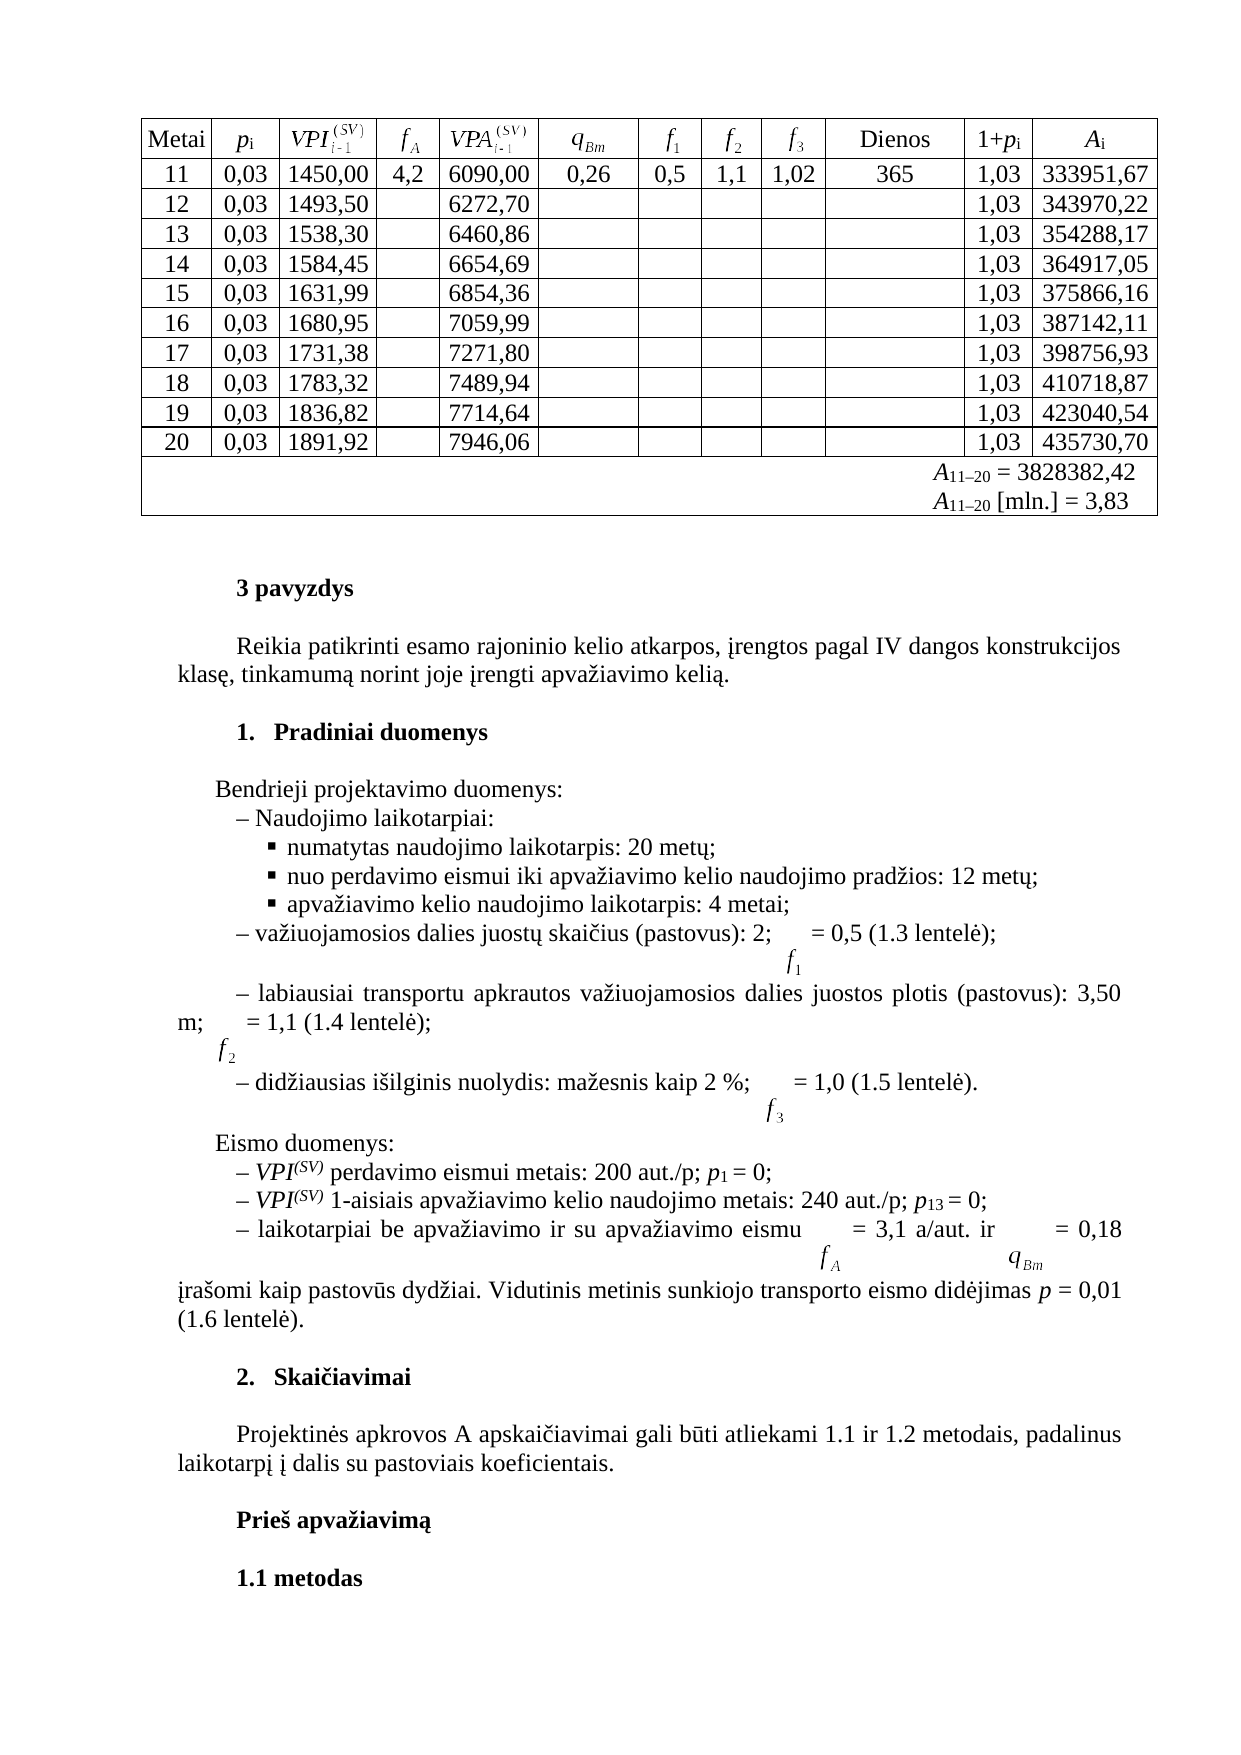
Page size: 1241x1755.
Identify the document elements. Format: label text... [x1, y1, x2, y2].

table_cell [539, 428, 638, 456]
table_cell 364917,05 [1033, 249, 1157, 277]
table_cell [702, 338, 761, 367]
text – didžiausias išilginis nuolydis: mažesnis kaip 2 %; = 1,0 (1.5 lentelė). [177, 1067, 1122, 1128]
text Projektinės apkrovos A apskaičiavimai gali būti atliekami 1.1 ir 1.2 metodais, padalinus laikotarpį į dalis su pastoviais koeficientais. [177, 1419, 1122, 1477]
table_cell [702, 279, 761, 307]
table_cell [762, 308, 825, 337]
text – laikotarpiai be apvažiavimo ir su apvažiavimo eismu = 3,1 a/aut. ir = 0,18 įrašomi kaip pastovūs dydžiai. Vidutinis metinis sunkiojo transporto eismo didėjimas p = 0,01 (1.6 lentelė). [177, 1214, 1122, 1333]
table_cell 1,1 [702, 159, 761, 188]
table_cell 0,03 [212, 338, 279, 367]
table_cell [702, 249, 761, 277]
table_cell 7059,99 [440, 308, 538, 337]
table_cell [762, 398, 825, 426]
table_cell [639, 249, 701, 277]
text Prieš apvažiavimą [177, 1505, 1122, 1534]
table_cell 343970,22 [1033, 189, 1157, 218]
text 2. Skaičiavimai [236, 1362, 1122, 1390]
table_cell [639, 219, 701, 248]
table_cell 6090,00 [440, 159, 538, 188]
table_cell [539, 338, 638, 367]
table_cell 0,03 [212, 428, 279, 456]
table_cell 14 [142, 249, 211, 277]
table_cell 1,03 [965, 428, 1032, 456]
table_cell [826, 219, 964, 248]
table_cell 1,02 [762, 159, 825, 188]
table_cell 6460,86 [440, 219, 538, 248]
text – labiausiai transportu apkrautos važiuojamosios dalies juostos plotis (pastovus): 3,50 m; = 1,1 (1.4 lentelė); [177, 978, 1122, 1067]
table_cell 333951,67 [1033, 159, 1157, 188]
table_cell [826, 428, 964, 456]
text 3 pavyzdys [177, 573, 1122, 602]
table_cell 17 [142, 338, 211, 367]
text – VPI(SV) 1‑aisiais apvažiavimo kelio naudojimo metais: 240 aut./p; p13 = 0; [177, 1186, 1122, 1214]
table_header [377, 119, 439, 158]
table_cell 0,03 [212, 279, 279, 307]
table_cell 1,03 [965, 279, 1032, 307]
table_cell [762, 338, 825, 367]
table_cell 7946,06 [440, 428, 538, 456]
table_cell 13 [142, 219, 211, 248]
table_cell 0,03 [212, 308, 279, 337]
table_cell [639, 368, 701, 397]
table_cell [539, 219, 638, 248]
table_cell [702, 398, 761, 426]
table_cell [826, 368, 964, 397]
table_cell 354288,17 [1033, 219, 1157, 248]
table_cell 16 [142, 308, 211, 337]
table_cell 6654,69 [440, 249, 538, 277]
table_cell 1731,38 [280, 338, 376, 367]
table_cell [762, 368, 825, 397]
table_cell 4,2 [377, 159, 439, 188]
table_cell 0,26 [539, 159, 638, 188]
table_cell [702, 189, 761, 218]
table_cell 19 [142, 398, 211, 426]
table_cell 1450,00 [280, 159, 376, 188]
table_cell [639, 398, 701, 426]
table_cell [377, 249, 439, 277]
table_cell [639, 428, 701, 456]
table_header Metai [142, 119, 211, 158]
table_cell 1,03 [965, 159, 1032, 188]
table_cell [377, 279, 439, 307]
table_cell [539, 398, 638, 426]
table_cell [702, 368, 761, 397]
table_cell 410718,87 [1033, 368, 1157, 397]
table_cell 0,03 [212, 159, 279, 188]
table_cell [762, 189, 825, 218]
table_cell 398756,93 [1033, 338, 1157, 367]
table_cell [377, 308, 439, 337]
table_cell 1538,30 [280, 219, 376, 248]
table_cell 387142,11 [1033, 308, 1157, 337]
table_cell [539, 249, 638, 277]
table_cell 1,03 [965, 308, 1032, 337]
table_cell [639, 279, 701, 307]
table_cell [826, 338, 964, 367]
text  nuo perdavimo eismui iki apvažiavimo kelio naudojimo pradžios: 12 metų; [236, 861, 1122, 889]
text 1.1 metodas [177, 1563, 1122, 1592]
table_header Dienos [826, 119, 964, 158]
table_cell 1783,32 [280, 368, 376, 397]
table_cell 1891,92 [280, 428, 376, 456]
table_cell [702, 428, 761, 456]
text – važiuojamosios dalies juostų skaičius (pastovus): 2; = 0,5 (1.3 lentelė); [177, 918, 1122, 978]
table_cell [539, 368, 638, 397]
table_cell 375866,16 [1033, 279, 1157, 307]
table_cell 7271,80 [440, 338, 538, 367]
table_cell 1584,45 [280, 249, 376, 277]
table_cell [539, 279, 638, 307]
table_cell [377, 189, 439, 218]
table_cell 1,03 [965, 219, 1032, 248]
text  apvažiavimo kelio naudojimo laikotarpis: 4 metai; [236, 889, 1122, 918]
table_cell [639, 338, 701, 367]
table_cell [377, 219, 439, 248]
text 1. Pradiniai duomenys [236, 717, 1122, 746]
table_cell 0,03 [212, 368, 279, 397]
table_cell [826, 189, 964, 218]
text  numatytas naudojimo laikotarpis: 20 metų; [236, 832, 1122, 861]
table_cell A11–20 = 3828382,42 A11–20 [mln.] = 3,83 [142, 457, 1157, 515]
table_cell 12 [142, 189, 211, 218]
table_cell [539, 308, 638, 337]
table_cell [702, 219, 761, 248]
table_cell [826, 398, 964, 426]
table_cell 7714,64 [440, 398, 538, 426]
table_cell [762, 279, 825, 307]
table_cell [762, 428, 825, 456]
table_cell 20 [142, 428, 211, 456]
table_cell 0,03 [212, 189, 279, 218]
table_cell 423040,54 [1033, 398, 1157, 426]
table_cell 1,03 [965, 398, 1032, 426]
table_header 1+pi [965, 119, 1032, 158]
table_cell 435730,70 [1033, 428, 1157, 456]
table_header Ai [1033, 119, 1157, 158]
table_header [280, 119, 376, 158]
table_cell 0,03 [212, 398, 279, 426]
table_header [639, 119, 701, 158]
text Reikia patikrinti esamo rajoninio kelio atkarpos, įrengtos pagal IV dangos konstrukcijos klasę, tinkamumą norint joje įrengti apvažiavimo kelią. [177, 631, 1122, 688]
table_cell 1,03 [965, 368, 1032, 397]
text Eismo duomenys: [177, 1128, 1122, 1157]
table_cell 0,03 [212, 219, 279, 248]
table_cell 365 [826, 159, 964, 188]
table_cell [377, 428, 439, 456]
table_header [702, 119, 761, 158]
table_header [440, 119, 538, 158]
table_header [762, 119, 825, 158]
table_header [539, 119, 638, 158]
table_cell [762, 219, 825, 248]
table_cell [377, 398, 439, 426]
text – Naudojimo laikotarpiai: [177, 803, 1122, 832]
table_cell 6272,70 [440, 189, 538, 218]
table_cell 18 [142, 368, 211, 397]
text Bendrieji projektavimo duomenys: [177, 774, 1122, 803]
table_header pi [212, 119, 279, 158]
table_cell [702, 308, 761, 337]
table_cell 1493,50 [280, 189, 376, 218]
table_cell [539, 189, 638, 218]
table_cell [639, 308, 701, 337]
text – VPI(SV) perdavimo eismui metais: 200 aut./p; p1 = 0; [177, 1157, 1122, 1186]
table_cell 15 [142, 279, 211, 307]
table_cell 1,03 [965, 189, 1032, 218]
table_cell 1,03 [965, 249, 1032, 277]
table_cell 11 [142, 159, 211, 188]
table_cell [826, 249, 964, 277]
table_cell [826, 308, 964, 337]
table_cell [377, 368, 439, 397]
table_cell 7489,94 [440, 368, 538, 397]
table_cell 1836,82 [280, 398, 376, 426]
table_cell 1631,99 [280, 279, 376, 307]
table_cell 1680,95 [280, 308, 376, 337]
table_cell 0,03 [212, 249, 279, 277]
table_cell [762, 249, 825, 277]
table_cell [826, 279, 964, 307]
table_cell 1,03 [965, 338, 1032, 367]
table_cell [639, 189, 701, 218]
table_cell [377, 338, 439, 367]
table_cell 6854,36 [440, 279, 538, 307]
table_cell 0,5 [639, 159, 701, 188]
